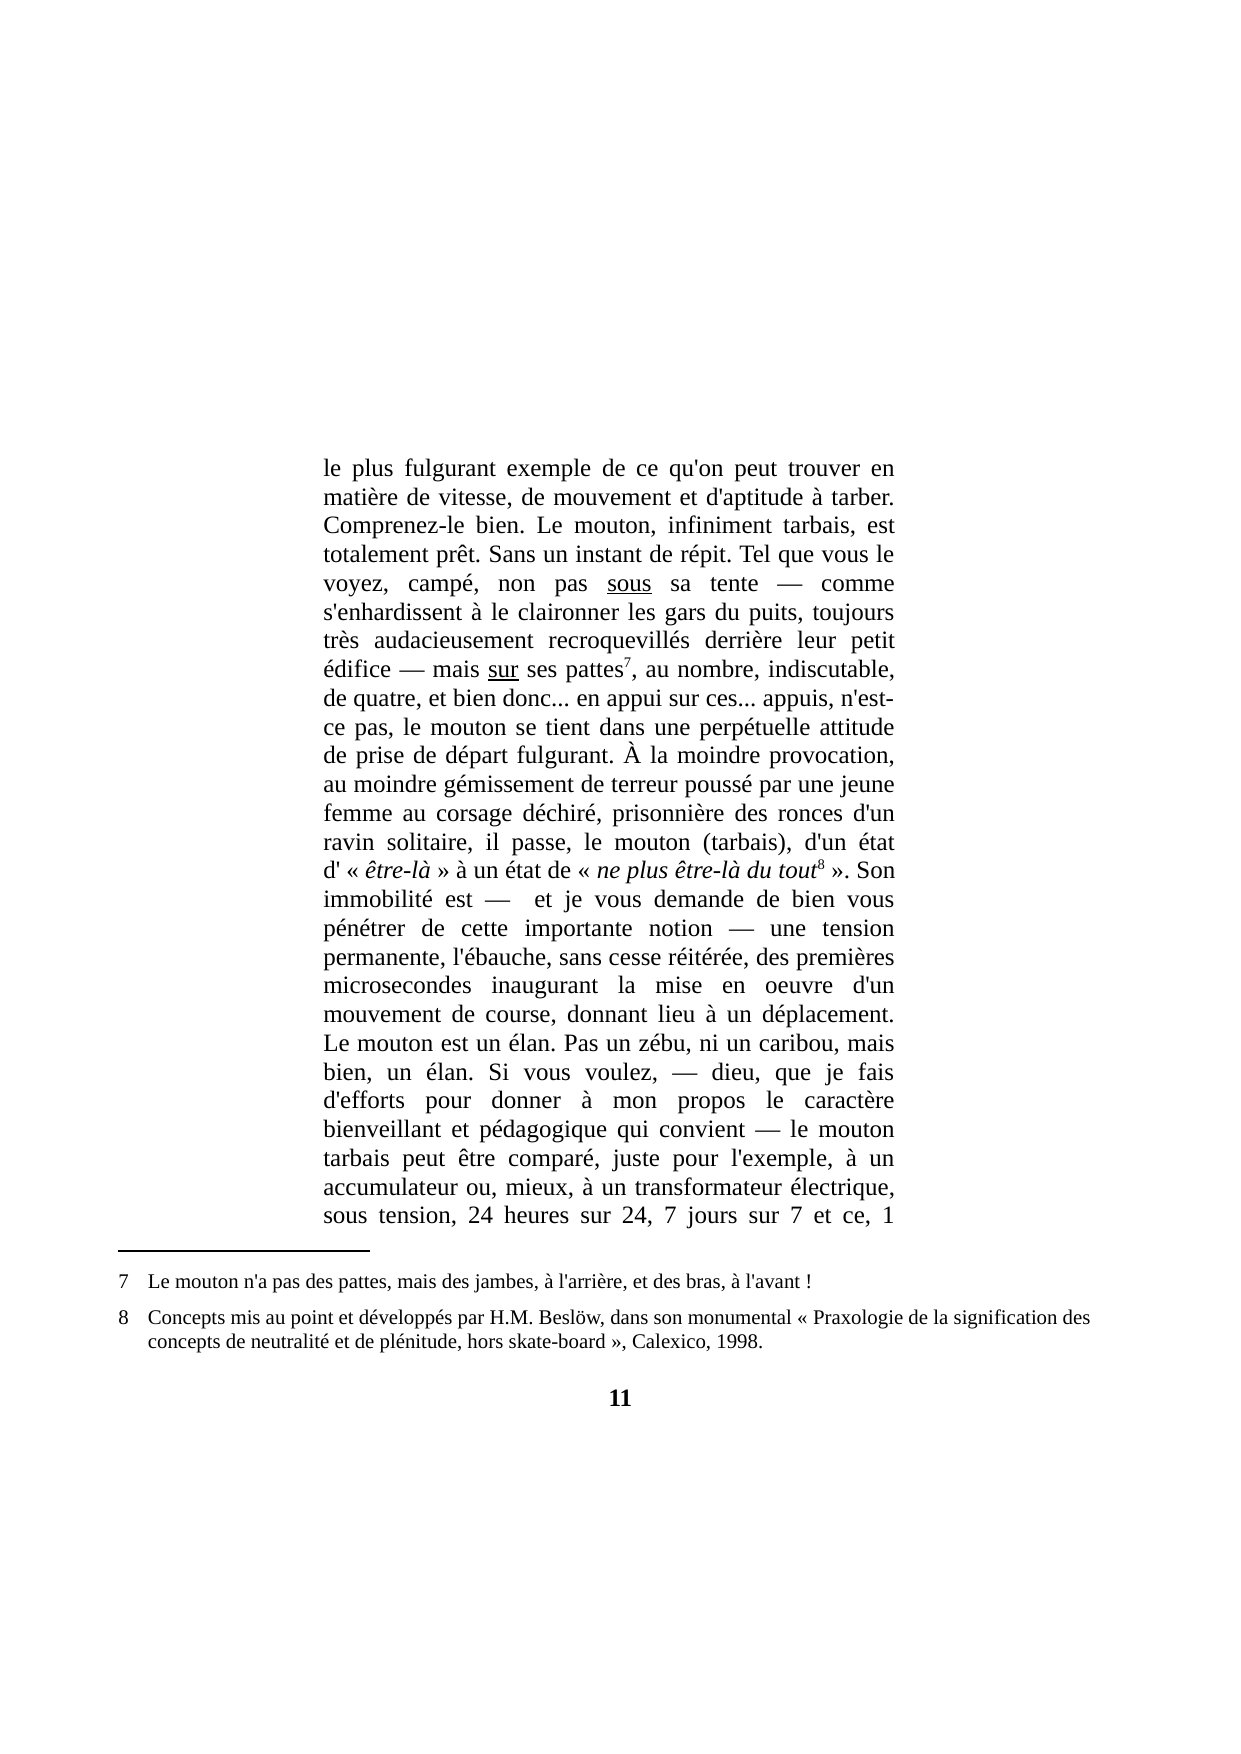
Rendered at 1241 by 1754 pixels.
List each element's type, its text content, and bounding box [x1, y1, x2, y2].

text Concepts mis au point et développés par H.M. Beslöw, dans son monumental « Praxologie de la signification des concepts de neutralité et de plénitude, hors skate-board », Calexico, 1998. [118, 1305, 1122, 1353]
text Le mouton n'a pas des pattes, mais des jambes, à l'arrière, et des bras, à l'avant ! [118, 1269, 1122, 1293]
text le plus fulgurant exemple de ce qu'on peut trouver en matière de vitesse, de mouvement et d'aptitude à tarber. Comprenez-le bien. Le mouton, infiniment tarbais, est totalement prêt. Sans un instant de répit. Tel que vous le voyez, campé, non pas sous sa tente — comme s'enhardissent à le claironner les gars du puits, toujours très audacieusement recroquevillés derrière leur petit édifice — mais sur ses pattes, au nombre, indiscutable, de quatre, et bien donc... en appui sur ces... appuis, n'est-ce pas, le mouton se tient dans une perpétuelle attitude de prise de départ fulgurant. À la moindre provocation, au moindre gémissement de terreur poussé par une jeune femme au corsage déchiré, prisonnière des ronces d'un ravin solitaire, il passe, le mouton (tarbais), d'un état d' « être-là » à un état de « ne plus être-là du tout ». Son immobilité est — et je vous demande de bien vous pénétrer de cette importante notion — une tension permanente, l'ébauche, sans cesse réitérée, des premières microsecondes inaugurant la mise en oeuvre d'un mouvement de course, donnant lieu à un déplacement. Le mouton est un élan. Pas un zébu, ni un caribou, mais bien, un élan. Si vous voulez, — dieu, que je fais d'efforts pour donner à mon propos le caractère bienveillant et pédagogique qui convient — le mouton tarbais peut être comparé, juste pour l'exemple, à un accumulateur ou, mieux, à un transformateur électrique, sous tension, 24 heures sur 24, 7 jours sur 7 et ce, 1 [323, 453, 895, 1229]
